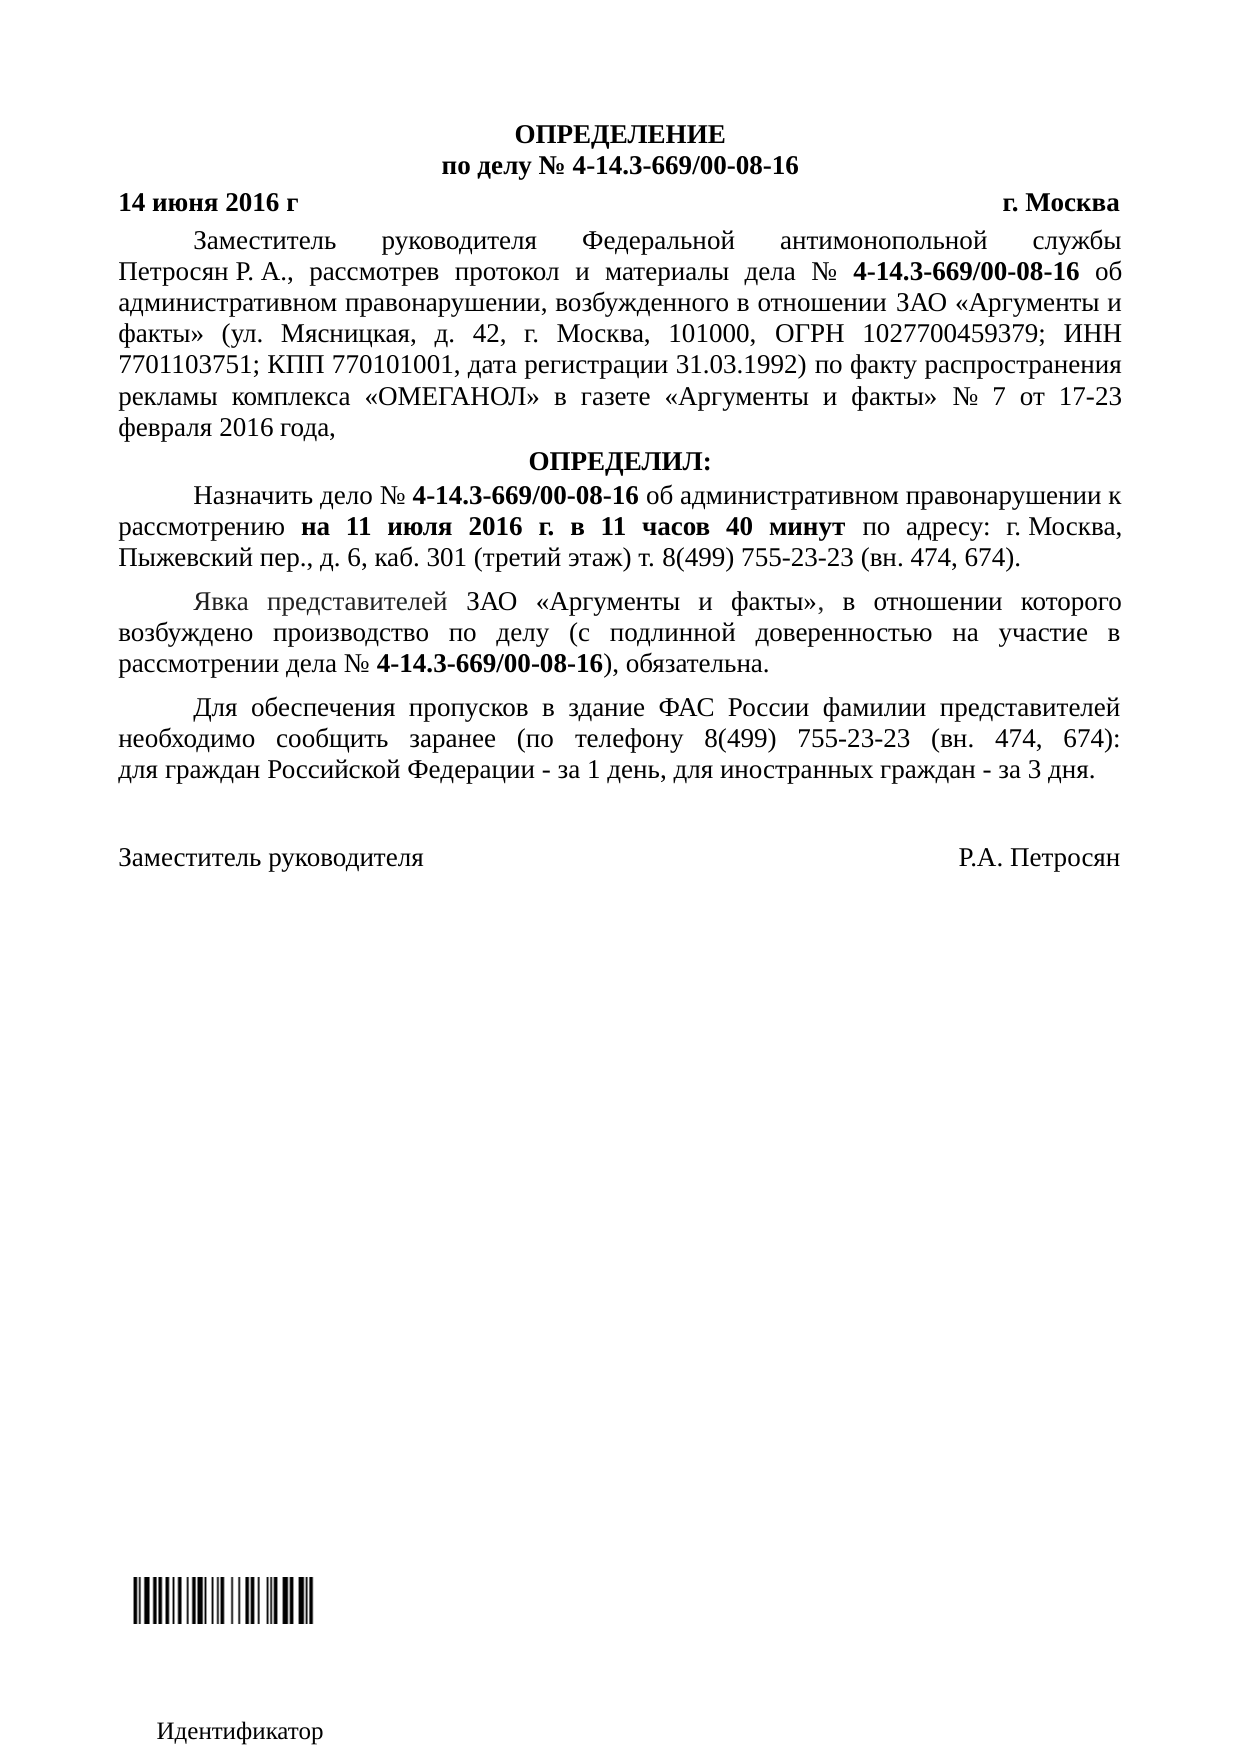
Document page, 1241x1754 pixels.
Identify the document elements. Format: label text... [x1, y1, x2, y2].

text ОПРЕДЕЛЕНИЕ [118, 118, 1122, 149]
text ОПРЕДЕЛИЛ: [118, 445, 1122, 476]
picture [118, 1577, 331, 1624]
text Заместитель руководителя Р.А. Петросян [118, 841, 1122, 872]
text Назначить дело № 4-14.3-669/00-08-16 об административном правонарушении к рассмотрению на 11 июля 2016 г. в 11 часов 40 минут по адресу: г. Москва, Пыжевский пер., д. 6, каб. 301 (третий этаж) т. 8(499) 755-23-23 (вн. 474, 674). [118, 479, 1122, 573]
text Явка представителей ЗАО «Аргументы и факты», в отношении которого возбуждено производство по делу (с подлинной доверенностью на участие в рассмотрении дела № 4-14.3-669/00-08-16), обязательна. [118, 585, 1122, 678]
text Для обеспечения пропусков в здание ФАС России фамилии представителей необходимо сообщить заранее (по телефону 8(499) 755-23-23 (вн. 474, 674): для граждан Российской Федерации - за 1 день, для иностранных граждан - за 3 дня. [118, 691, 1122, 784]
text по делу № 4-14.3-669/00-08-16 [118, 149, 1122, 180]
text Заместитель руководителя Федеральной антимонопольной службы Петросян Р. А., рассмотрев протокол и материалы дела № 4-14.3-669/00-08-16 об административном правонарушении, возбужденного в отношении ЗАО «Аргументы и факты» (ул. Мясницкая, д. 42, г. Москва, 101000, ОГРН 1027700459379; ИНН 7701103751; КПП 770101001, дата регистрации 31.03.1992) по факту распространения рекламы комплекса «ОМЕГАНОЛ» в газете «Аргументы и факты» № 7 от 17-23 февраля 2016 года, [118, 224, 1122, 442]
text 14 июня 2016 г г. Москва [118, 186, 1122, 217]
